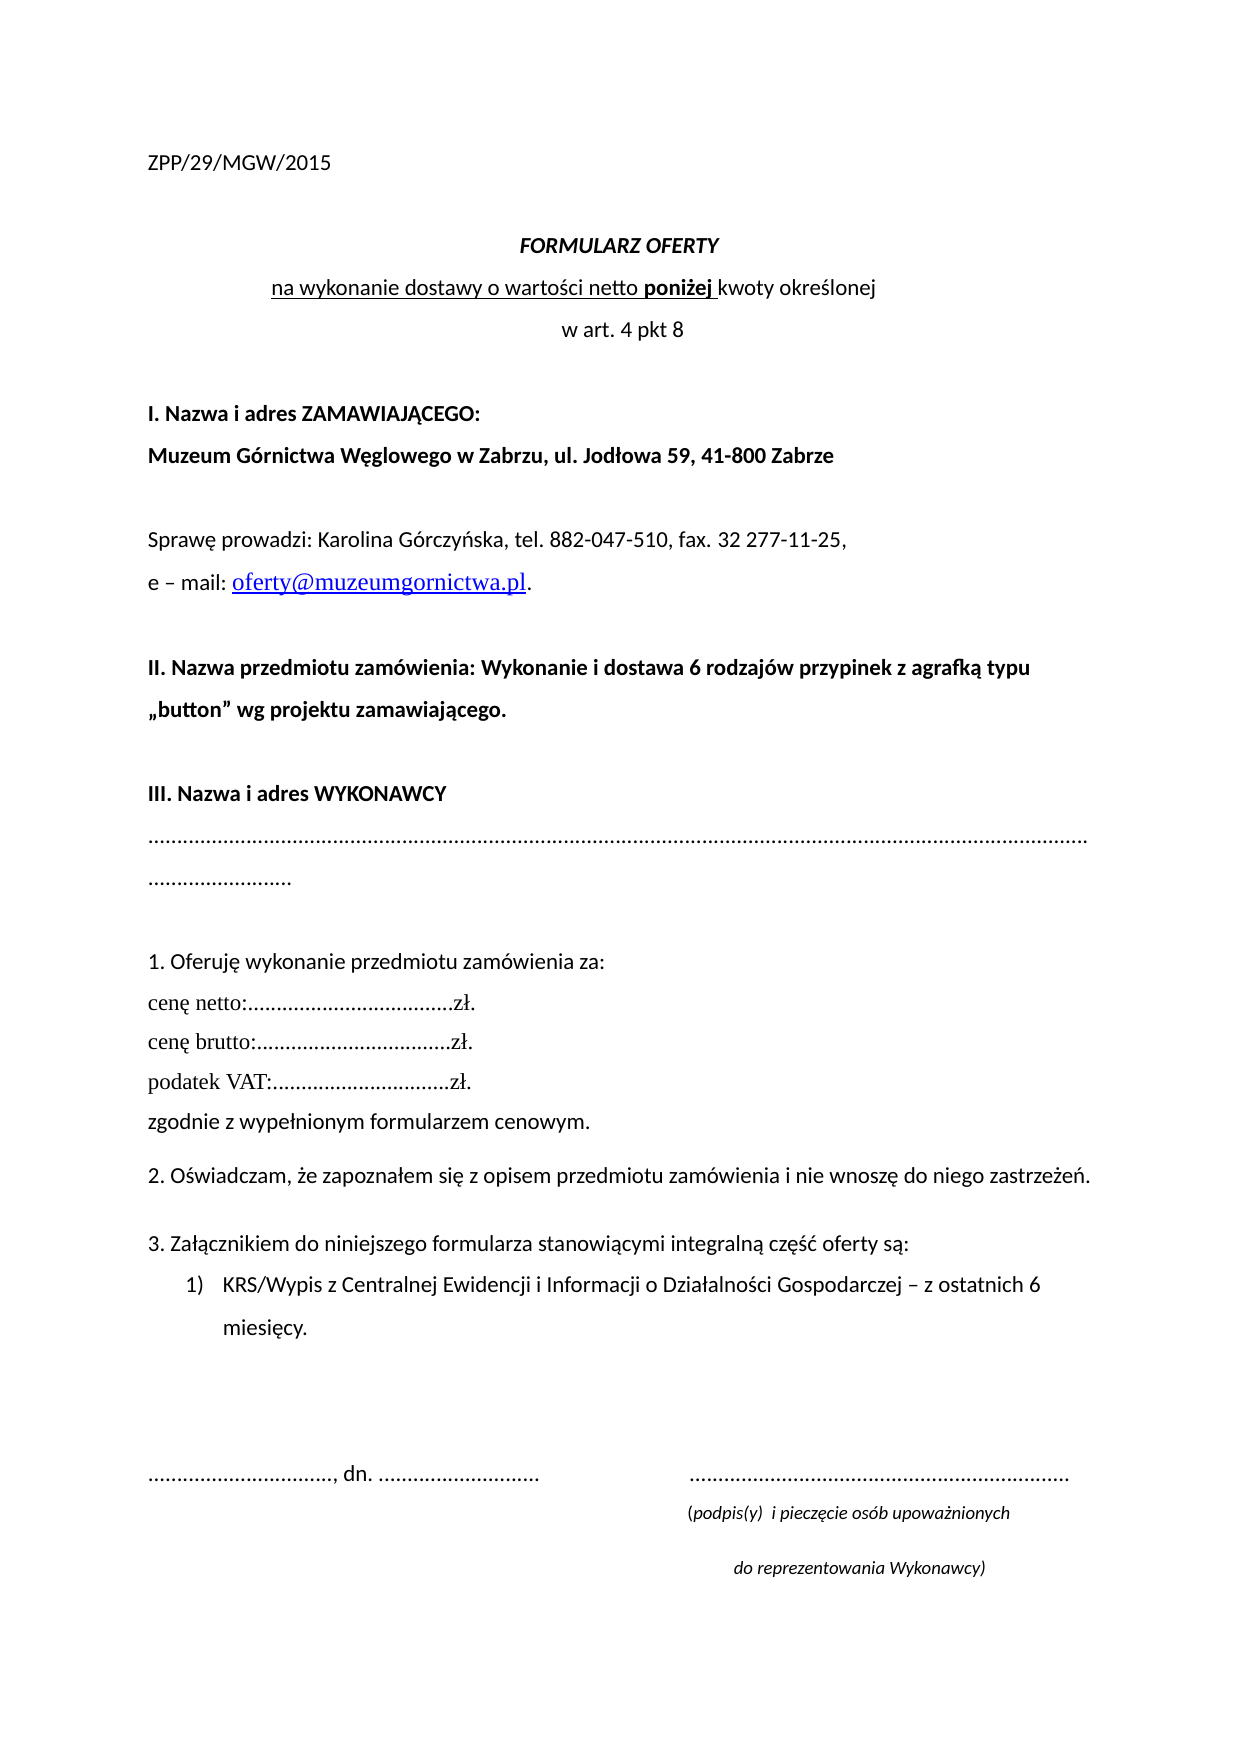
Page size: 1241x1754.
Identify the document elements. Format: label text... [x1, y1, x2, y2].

text do reprezentowania Wykonawcy) [546, 1557, 1093, 1579]
text Sprawę prowadzi: Karolina Górczyńska, tel. 882-047-510, fax. 32 277-11-25, [148, 525, 1093, 553]
text na wykonanie dostawy o wartości netto poniżej kwoty określonej [148, 273, 1093, 302]
text (podpis(y) i pieczęcie osób upoważnionych [546, 1501, 1093, 1524]
text ............................................................................................................................................................................................ [148, 821, 1093, 891]
text cenę brutto:..................................zł. [148, 1028, 1093, 1054]
text ZPP/29/MGW/2015 [148, 148, 1093, 176]
text zgodnie z wypełnionym formularzem cenowym. [148, 1107, 1093, 1135]
text 1. Oferuję wykonanie przedmiotu zamówienia za: [148, 947, 1093, 975]
text III. Nazwa i adres WYKONAWCY [148, 779, 1093, 807]
text 2. Oświadczam, że zapoznałem się z opisem przedmiotu zamówienia i nie wnoszę do niego zastrzeżeń. [148, 1162, 1093, 1190]
text e – mail: oferty@muzeumgornictwa.pl. [148, 567, 1093, 596]
text cenę netto:....................................zł. [148, 989, 1093, 1015]
text 3. Załącznikiem do niniejszego formularza stanowiącymi integralną część oferty są: [148, 1229, 1093, 1257]
text II. Nazwa przedmiotu zamówienia: Wykonanie i dostawa 6 rodzajów przypinek z agrafką typu „button” wg projektu zamawiającego. [148, 653, 1093, 723]
subtitle FORMULARZ OFERTY [148, 232, 1093, 259]
list KRS/Wypis z Centralnej Ewidencji i Informacji o Działalności Gospodarczej – z ostatnich 6 miesięcy. [185, 1271, 1093, 1341]
text ................................, dn. ............................ .................................................................. [148, 1459, 1093, 1487]
text I. Nazwa i adres ZAMAWIAJĄCEGO: [148, 399, 1093, 427]
text podatek VAT:...............................zł. [148, 1068, 1093, 1094]
text w art. 4 pkt 8 [148, 316, 1093, 343]
text Muzeum Górnictwa Węglowego w Zabrzu, ul. Jodłowa 59, 41-800 Zabrze [148, 441, 1093, 469]
